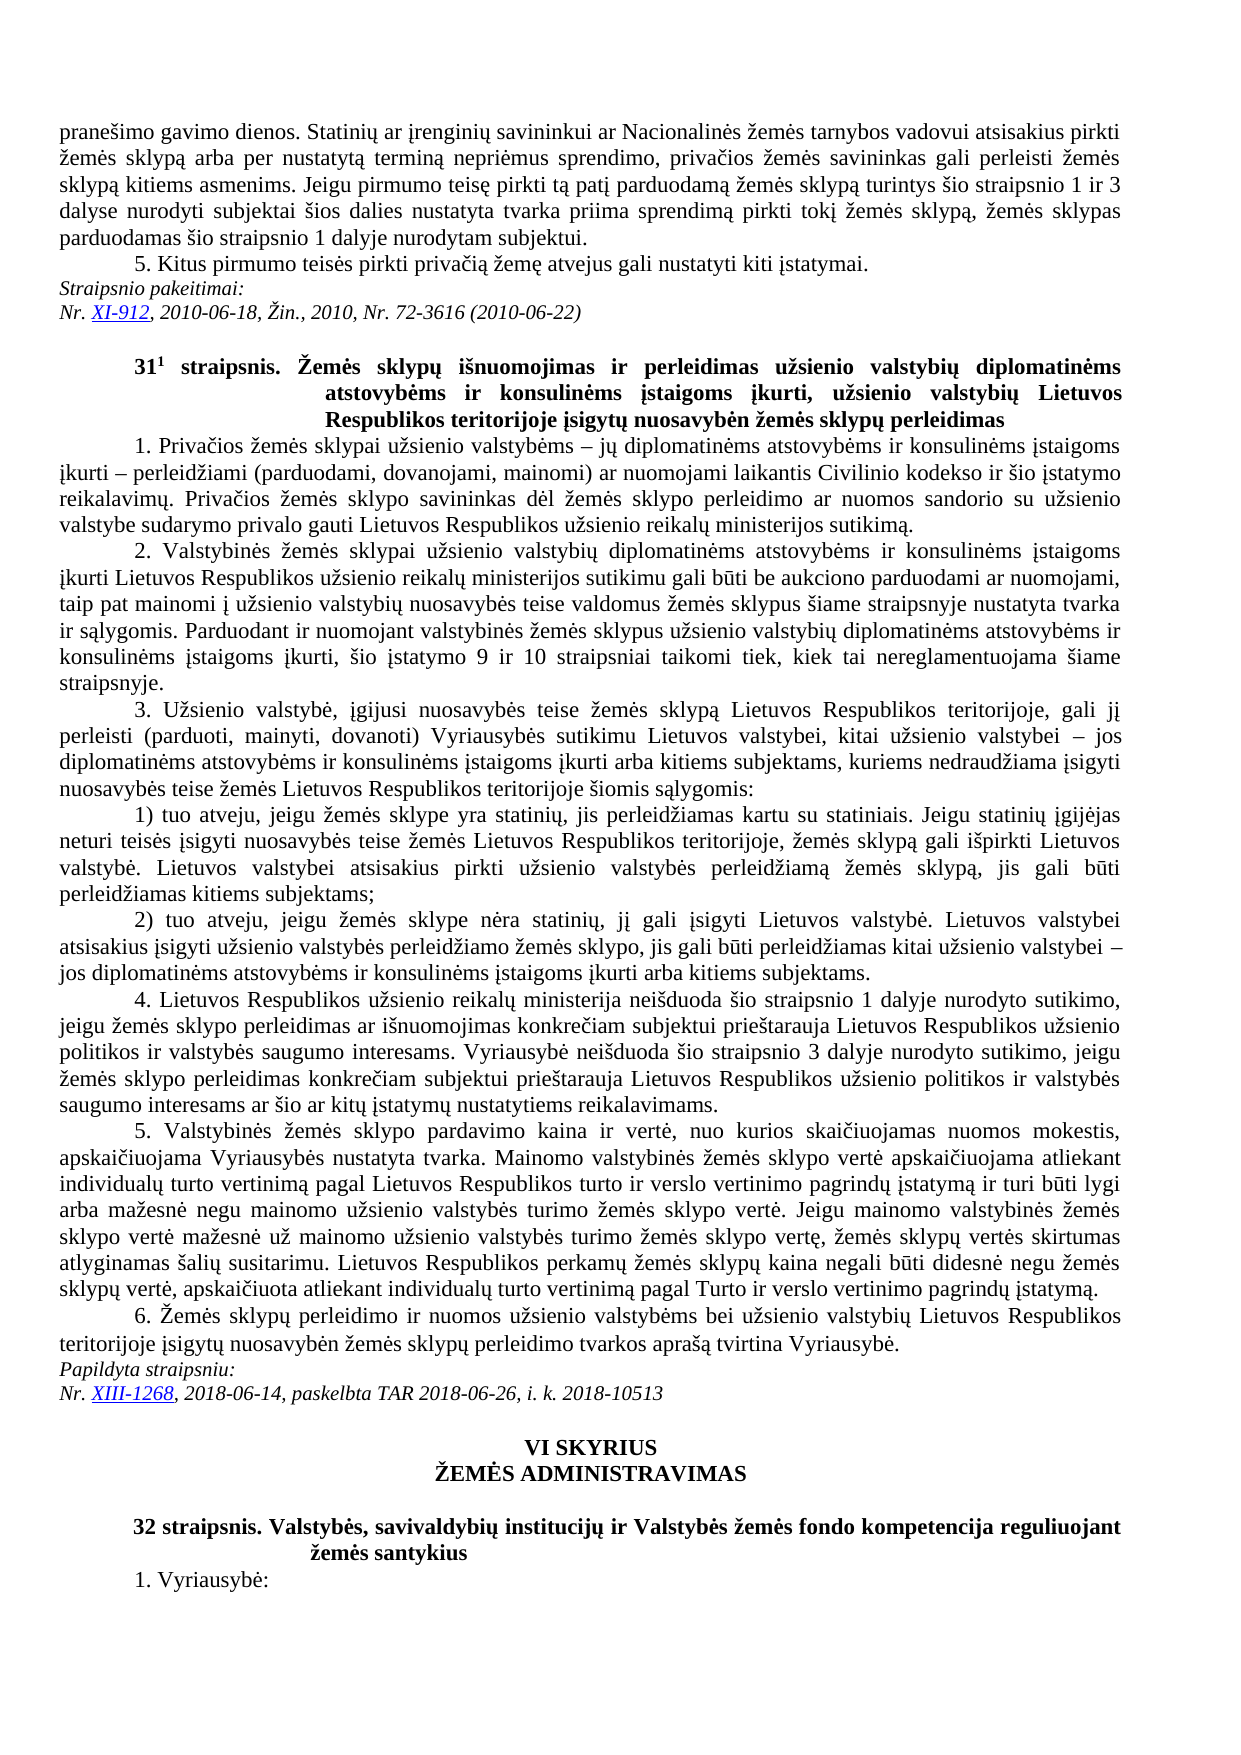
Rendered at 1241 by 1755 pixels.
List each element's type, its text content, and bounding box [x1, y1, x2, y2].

text Straipsnio pakeitimai: [59, 276, 1122, 300]
text 5. Kitus pirmumo teisės pirkti privačią žemę atvejus gali nustatyti kiti įstatymai. [59, 250, 1122, 276]
text 1. Vyriausybė: [59, 1566, 1122, 1592]
subtitle Žemės administravimas [59, 1460, 1122, 1487]
text 311 straipsnis. Žemės sklypų išnuomojimas ir perleidimas užsienio valstybių diplomatinėms atstovybėms ir konsulinėms įstaigoms įkurti, užsienio valstybių Lietuvos Respublikos teritorijoje įsigytų nuosavybėn žemės sklypų perleidimas [134, 353, 1122, 432]
subtitle VI skyrius [59, 1434, 1122, 1460]
text 1) tuo atveju, jeigu žemės sklype yra statinių, jis perleidžiamas kartu su statiniais. Jeigu statinių įgijėjas neturi teisės įsigyti nuosavybės teise žemės Lietuvos Respublikos teritorijoje, žemės sklypą gali išpirkti Lietuvos valstybė. Lietuvos valstybei atsisakius pirkti užsienio valstybės perleidžiamą žemės sklypą, jis gali būti perleidžiamas kitiems subjektams; [59, 801, 1122, 907]
text Nr. XIII-1268, 2018-06-14, paskelbta TAR 2018-06-26, i. k. 2018-10513 [59, 1381, 1122, 1405]
text 1. Privačios žemės sklypai užsienio valstybėms – jų diplomatinėms atstovybėms ir konsulinėms įstaigoms įkurti – perleidžiami (parduodami, dovanojami, mainomi) ar nuomojami laikantis Civilinio kodekso ir šio įstatymo reikalavimų. Privačios žemės sklypo savininkas dėl žemės sklypo perleidimo ar nuomos sandorio su užsienio valstybe sudarymo privalo gauti Lietuvos Respublikos užsienio reikalų ministerijos sutikimą. [59, 432, 1122, 538]
text Nr. XI-912, 2010-06-18, Žin., 2010, Nr. 72-3616 (2010-06-22) [59, 300, 1122, 324]
text Papildyta straipsniu: [59, 1357, 1122, 1381]
text 32 straipsnis. Valstybės, savivaldybių institucijų ir Valstybės žemės fondo kompetencija reguliuojant žemės santykius [133, 1513, 1122, 1566]
text 5. Valstybinės žemės sklypo pardavimo kaina ir vertė, nuo kurios skaičiuojamas nuomos mokestis, apskaičiuojama Vyriausybės nustatyta tvarka. Mainomo valstybinės žemės sklypo vertė apskaičiuojama atliekant individualų turto vertinimą pagal Lietuvos Respublikos turto ir verslo vertinimo pagrindų įstatymą ir turi būti lygi arba mažesnė negu mainomo užsienio valstybės turimo žemės sklypo vertė. Jeigu mainomo valstybinės žemės sklypo vertė mažesnė už mainomo užsienio valstybės turimo žemės sklypo vertę, žemės sklypų vertės skirtumas atlyginamas šalių susitarimu. Lietuvos Respublikos perkamų žemės sklypų kaina negali būti didesnė negu žemės sklypų vertė, apskaičiuota atliekant individualų turto vertinimą pagal Turto ir verslo vertinimo pagrindų įstatymą. [59, 1117, 1122, 1302]
text 6. Žemės sklypų perleidimo ir nuomos užsienio valstybėms bei užsienio valstybių Lietuvos Respublikos teritorijoje įsigytų nuosavybėn žemės sklypų perleidimo tvarkos aprašą tvirtina Vyriausybė. [59, 1302, 1122, 1357]
text pranešimo gavimo dienos. Statinių ar įrenginių savininkui ar Nacionalinės žemės tarnybos vadovui atsisakius pirkti žemės sklypą arba per nustatytą terminą nepriėmus sprendimo, privačios žemės savininkas gali perleisti žemės sklypą kitiems asmenims. Jeigu pirmumo teisę pirkti tą patį parduodamą žemės sklypą turintys šio straipsnio 1 ir 3 dalyse nurodyti subjektai šios dalies nustatyta tvarka priima sprendimą pirkti tokį žemės sklypą, žemės sklypas parduodamas šio straipsnio 1 dalyje nurodytam subjektui. [59, 118, 1122, 250]
text 2. Valstybinės žemės sklypai užsienio valstybių diplomatinėms atstovybėms ir konsulinėms įstaigoms įkurti Lietuvos Respublikos užsienio reikalų ministerijos sutikimu gali būti be aukciono parduodami ar nuomojami, taip pat mainomi į užsienio valstybių nuosavybės teise valdomus žemės sklypus šiame straipsnyje nustatyta tvarka ir sąlygomis. Parduodant ir nuomojant valstybinės žemės sklypus užsienio valstybių diplomatinėms atstovybėms ir konsulinėms įstaigoms įkurti, šio įstatymo 9 ir 10 straipsniai taikomi tiek, kiek tai nereglamentuojama šiame straipsnyje. [59, 538, 1122, 696]
text 3. Užsienio valstybė, įgijusi nuosavybės teise žemės sklypą Lietuvos Respublikos teritorijoje, gali jį perleisti (parduoti, mainyti, dovanoti) Vyriausybės sutikimu Lietuvos valstybei, kitai užsienio valstybei – jos diplomatinėms atstovybėms ir konsulinėms įstaigoms įkurti arba kitiems subjektams, kuriems nedraudžiama įsigyti nuosavybės teise žemės Lietuvos Respublikos teritorijoje šiomis sąlygomis: [59, 696, 1122, 801]
text 2) tuo atveju, jeigu žemės sklype nėra statinių, jį gali įsigyti Lietuvos valstybė. Lietuvos valstybei atsisakius įsigyti užsienio valstybės perleidžiamo žemės sklypo, jis gali būti perleidžiamas kitai užsienio valstybei – jos diplomatinėms atstovybėms ir konsulinėms įstaigoms įkurti arba kitiems subjektams. [59, 907, 1122, 986]
text 4. Lietuvos Respublikos užsienio reikalų ministerija neišduoda šio straipsnio 1 dalyje nurodyto sutikimo, jeigu žemės sklypo perleidimas ar išnuomojimas konkrečiam subjektui prieštarauja Lietuvos Respublikos užsienio politikos ir valstybės saugumo interesams. Vyriausybė neišduoda šio straipsnio 3 dalyje nurodyto sutikimo, jeigu žemės sklypo perleidimas konkrečiam subjektui prieštarauja Lietuvos Respublikos užsienio politikos ir valstybės saugumo interesams ar šio ar kitų įstatymų nustatytiems reikalavimams. [59, 986, 1122, 1117]
